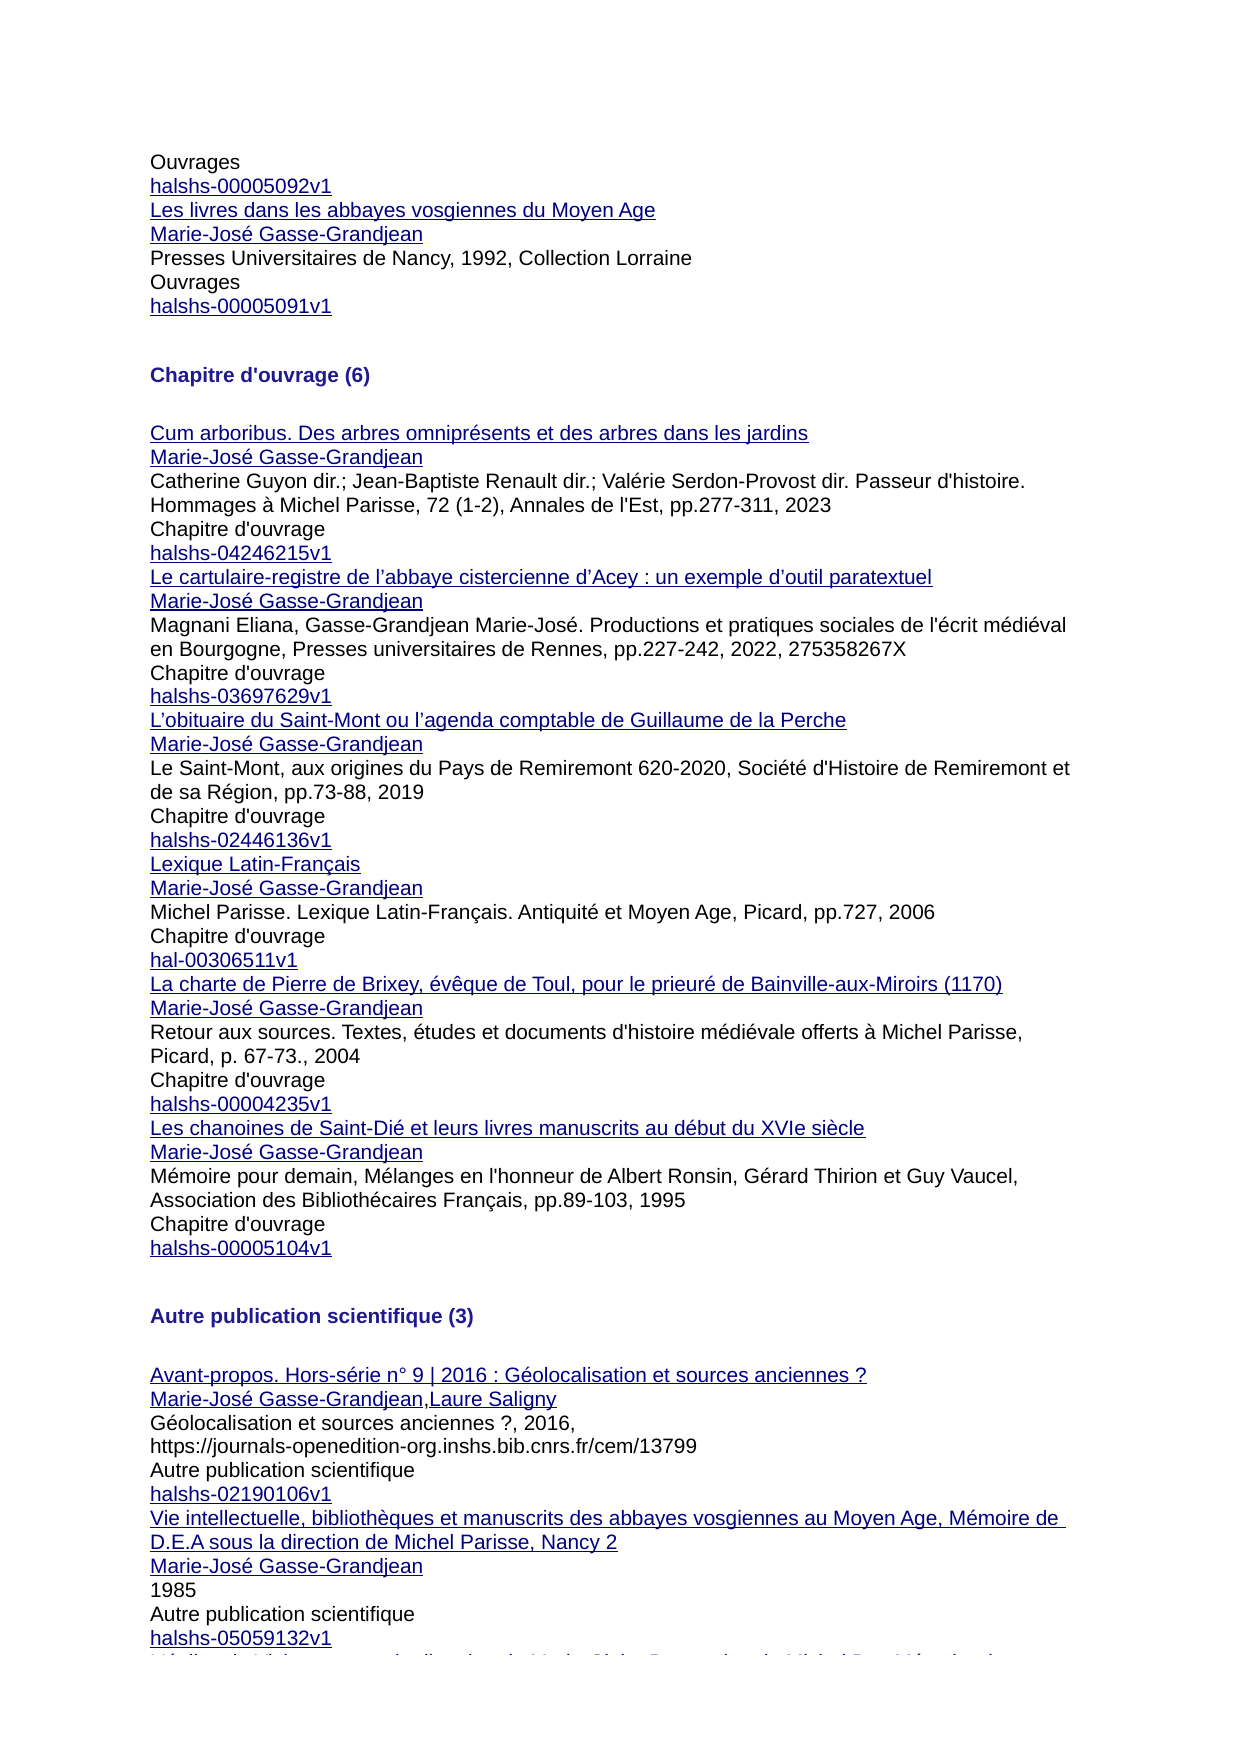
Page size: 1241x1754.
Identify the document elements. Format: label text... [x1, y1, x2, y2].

table_cell Ouvrages halshs-00005092v1 [150, 150, 1090, 198]
table_header Cum arboribus. Des arbres omniprésents et des arbres dans les jardins Marie-José Gasse-Grandjean Catherine Guyon dir.; Jean-Baptiste Renault dir.; Valérie Serdon-Provost dir. Passeur d'histoire. Hommages à Michel Parisse, 72 (1-2), Annales de l'Est, pp.277-311, 2023 Chapitre d'ouvrage halshs-04246215v1 [150, 421, 1090, 564]
table_cell Les livres dans les abbayes vosgiennes du Moyen Age Marie-José Gasse-Grandjean Presses Universitaires de Nancy, 1992, Collection Lorraine Ouvrages halshs-00005091v1 [150, 198, 1090, 318]
table_header Avant-propos. Hors-série n° 9 | 2016 : Géolocalisation et sources anciennes ? Marie-José Gasse-Grandjean,Laure Saligny Géolocalisation et sources anciennes ?, 2016, https://journals-openedition-org.inshs.bib.cnrs.fr/cem/13799 Autre publication scientifique halshs-02190106v1 [150, 1363, 1090, 1506]
table_cell L’obituaire du Saint-Mont ou l’agenda comptable de Guillaume de la Perche Marie-José Gasse-Grandjean Le Saint-Mont, aux origines du Pays de Remiremont 620-2020, Société d'Histoire de Remiremont et de sa Région, pp.73-88, 2019 Chapitre d'ouvrage halshs-02446136v1 [150, 708, 1090, 852]
subtitle Autre publication scientifique (3) [150, 1304, 1090, 1328]
table_cell Les chanoines de Saint-Dié et leurs livres manuscrits au début du XVIe siècle Marie-José Gasse-Grandjean Mémoire pour demain, Mélanges en l'honneur de Albert Ronsin, Gérard Thirion et Guy Vaucel, Association des Bibliothécaires Français, pp.89-103, 1995 Chapitre d'ouvrage halshs-00005104v1 [150, 1116, 1090, 1259]
table_cell Vie intellectuelle, bibliothèques et manuscrits des abbayes vosgiennes au Moyen Age, Mémoire de D.E.A sous la direction de Michel Parisse, Nancy 2 Marie-José Gasse-Grandjean 1985 Autre publication scientifique halshs-05059132v1 [150, 1506, 1090, 1650]
subtitle Chapitre d'ouvrage (6) [150, 362, 1090, 386]
table_cell L'église de Vicherey, sous la direction de Marie-Claire Burnand et de Michel Bur, Mémoire de maîtrise, Nancy 2 Marie-José Gasse-Grandjean 1984 Autre publication scientifique halshs-05059199v1 [150, 1650, 1090, 1655]
table_cell Lexique Latin-Français Marie-José Gasse-Grandjean Michel Parisse. Lexique Latin-Français. Antiquité et Moyen Age, Picard, pp.727, 2006 Chapitre d'ouvrage hal-00306511v1 [150, 852, 1090, 972]
table_cell La charte de Pierre de Brixey, évêque de Toul, pour le prieuré de Bainville-aux-Miroirs (1170) Marie-José Gasse-Grandjean Retour aux sources. Textes, études et documents d'histoire médiévale offerts à Michel Parisse, Picard, p. 67-73., 2004 Chapitre d'ouvrage halshs-00004235v1 [150, 972, 1090, 1116]
table_cell Le cartulaire-registre de l’abbaye cistercienne d’Acey : un exemple d’outil paratextuel Marie-José Gasse-Grandjean Magnani Eliana, Gasse-Grandjean Marie-José. Productions et pratiques sociales de l'écrit médiéval en Bourgogne, Presses universitaires de Rennes, pp.227-242, 2022, 275358267X Chapitre d'ouvrage halshs-03697629v1 [150, 565, 1090, 708]
